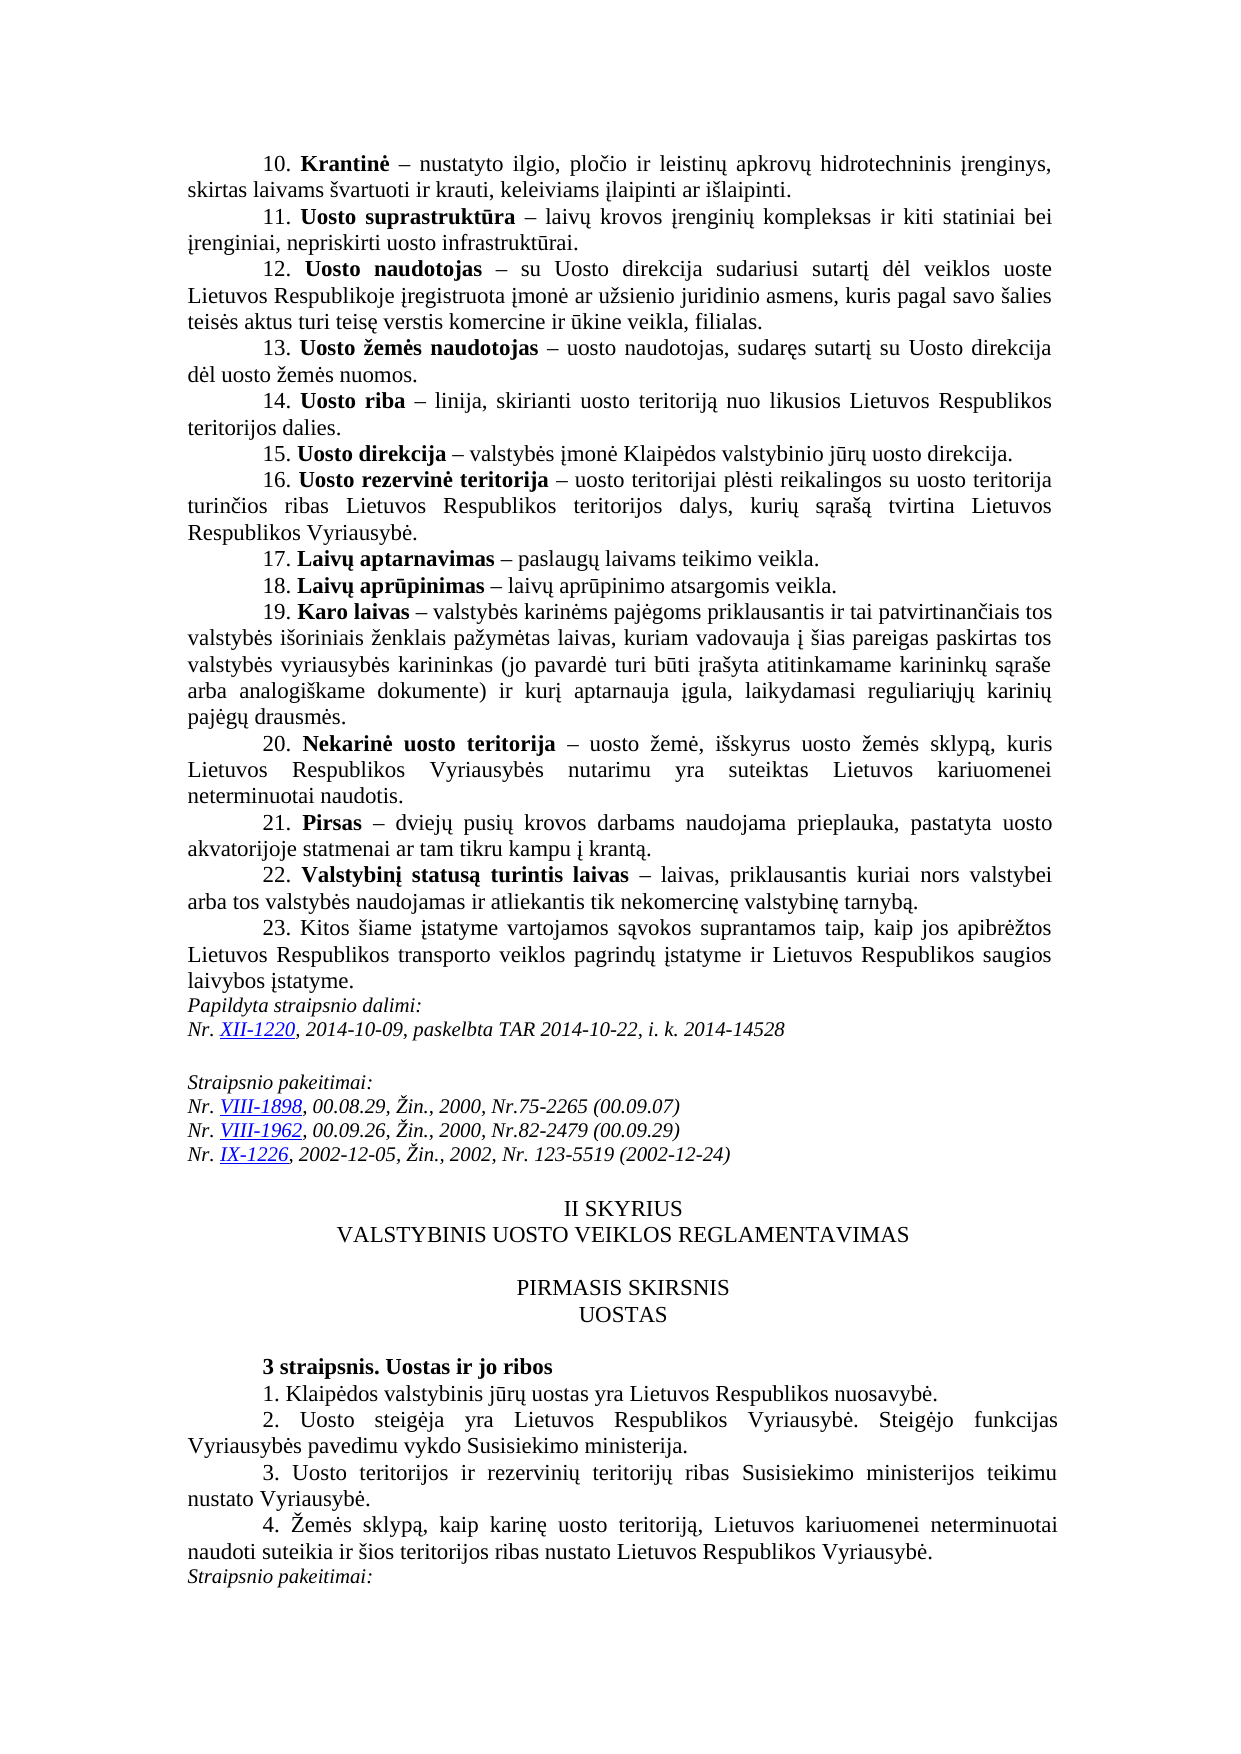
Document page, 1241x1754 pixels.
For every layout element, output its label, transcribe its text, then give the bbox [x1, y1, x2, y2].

text PIRMASIS SKIRSNIS [187, 1274, 1059, 1301]
text 3 straipsnis. Uostas ir jo ribos [187, 1353, 1059, 1380]
text 2. Uosto steigėja yra Lietuvos Respublikos Vyriausybė. Steigėjo funkcijas Vyriausybės pavedimu vykdo Susisiekimo ministerija. [187, 1406, 1059, 1459]
text Straipsnio pakeitimai: [187, 1564, 1059, 1588]
text Nr. XII-1220, 2014-10-09, paskelbta TAR 2014-10-22, i. k. 2014-14528 [187, 1017, 1053, 1041]
text 15. Uosto direkcija – valstybės įmonė Klaipėdos valstybinio jūrų uosto direkcija. [187, 440, 1053, 466]
text 23. Kitos šiame įstatyme vartojamos sąvokos suprantamos taip, kaip jos apibrėžtos Lietuvos Respublikos transporto veiklos pagrindų įstatyme ir Lietuvos Respublikos saugios laivybos įstatyme. [187, 914, 1053, 993]
text Nr. VIII-1962, 00.09.26, Žin., 2000, Nr.82-2479 (00.09.29) [187, 1118, 1059, 1142]
text 13. Uosto žemės naudotojas – uosto naudotojas, sudaręs sutartį su Uosto direkcija dėl uosto žemės nuomos. [187, 334, 1053, 387]
text 16. Uosto rezervinė teritorija – uosto teritorijai plėsti reikalingos su uosto teritorija turinčios ribas Lietuvos Respublikos teritorijos dalys, kurių sąrašą tvirtina Lietuvos Respublikos Vyriausybė. [187, 466, 1053, 545]
text 3. Uosto teritorijos ir rezervinių teritorijų ribas Susisiekimo ministerijos teikimu nustato Vyriausybė. [187, 1459, 1059, 1511]
text 19. Karo laivas – valstybės karinėms pajėgoms priklausantis ir tai patvirtinančiais tos valstybės išoriniais ženklais pažymėtas laivas, kuriam vadovauja į šias pareigas paskirtas tos valstybės vyriausybės karininkas (jo pavardė turi būti įrašyta atitinkamame karininkų sąraše arba analogiškame dokumente) ir kurį aptarnauja įgula, laikydamasi reguliariųjų karinių pajėgų drausmės. [187, 598, 1053, 730]
text 11. Uosto suprastruktūra – laivų krovos įrenginių kompleksas ir kiti statiniai bei įrenginiai, nepriskirti uosto infrastruktūrai. [187, 203, 1053, 255]
text Nr. IX-1226, 2002-12-05, Žin., 2002, Nr. 123-5519 (2002-12-24) [187, 1142, 1059, 1166]
text Papildyta straipsnio dalimi: [187, 993, 1053, 1017]
text UOSTAS [187, 1301, 1059, 1327]
text II SKYRIUS [187, 1195, 1059, 1222]
text VALSTYBINIS UOSTO VEIKLOS REGLAMENTAVIMAS [187, 1222, 1059, 1248]
text 21. Pirsas – dviejų pusių krovos darbams naudojama prieplauka, pastatyta uosto akvatorijoje statmenai ar tam tikru kampu į krantą. [187, 809, 1053, 862]
text 1. Klaipėdos valstybinis jūrų uostas yra Lietuvos Respublikos nuosavybė. [187, 1380, 1053, 1406]
text 4. Žemės sklypą, kaip karinę uosto teritoriją, Lietuvos kariuomenei neterminuotai naudoti suteikia ir šios teritorijos ribas nustato Lietuvos Respublikos Vyriausybė. [187, 1511, 1059, 1564]
text Straipsnio pakeitimai: [187, 1070, 1059, 1094]
text 20. Nekarinė uosto teritorija – uosto žemė, išskyrus uosto žemės sklypą, kuris Lietuvos Respublikos Vyriausybės nutarimu yra suteiktas Lietuvos kariuomenei neterminuotai naudotis. [187, 730, 1053, 809]
text Nr. VIII-1898, 00.08.29, Žin., 2000, Nr.75-2265 (00.09.07) [187, 1094, 1059, 1118]
text 22. Valstybinį statusą turintis laivas – laivas, priklausantis kuriai nors valstybei arba tos valstybės naudojamas ir atliekantis tik nekomercinę valstybinę tarnybą. [187, 862, 1053, 914]
text 17. Laivų aptarnavimas – paslaugų laivams teikimo veikla. [187, 545, 1053, 572]
text 10. Krantinė – nustatyto ilgio, pločio ir leistinų apkrovų hidrotechninis įrenginys, skirtas laivams švartuoti ir krauti, keleiviams įlaipinti ar išlaipinti. [187, 150, 1053, 203]
text 14. Uosto riba – linija, skirianti uosto teritoriją nuo likusios Lietuvos Respublikos teritorijos dalies. [187, 387, 1053, 440]
text 12. Uosto naudotojas – su Uosto direkcija sudariusi sutartį dėl veiklos uoste Lietuvos Respublikoje įregistruota įmonė ar užsienio juridinio asmens, kuris pagal savo šalies teisės aktus turi teisę verstis komercine ir ūkine veikla, filialas. [187, 255, 1053, 334]
text 18. Laivų aprūpinimas – laivų aprūpinimo atsargomis veikla. [187, 572, 1053, 598]
